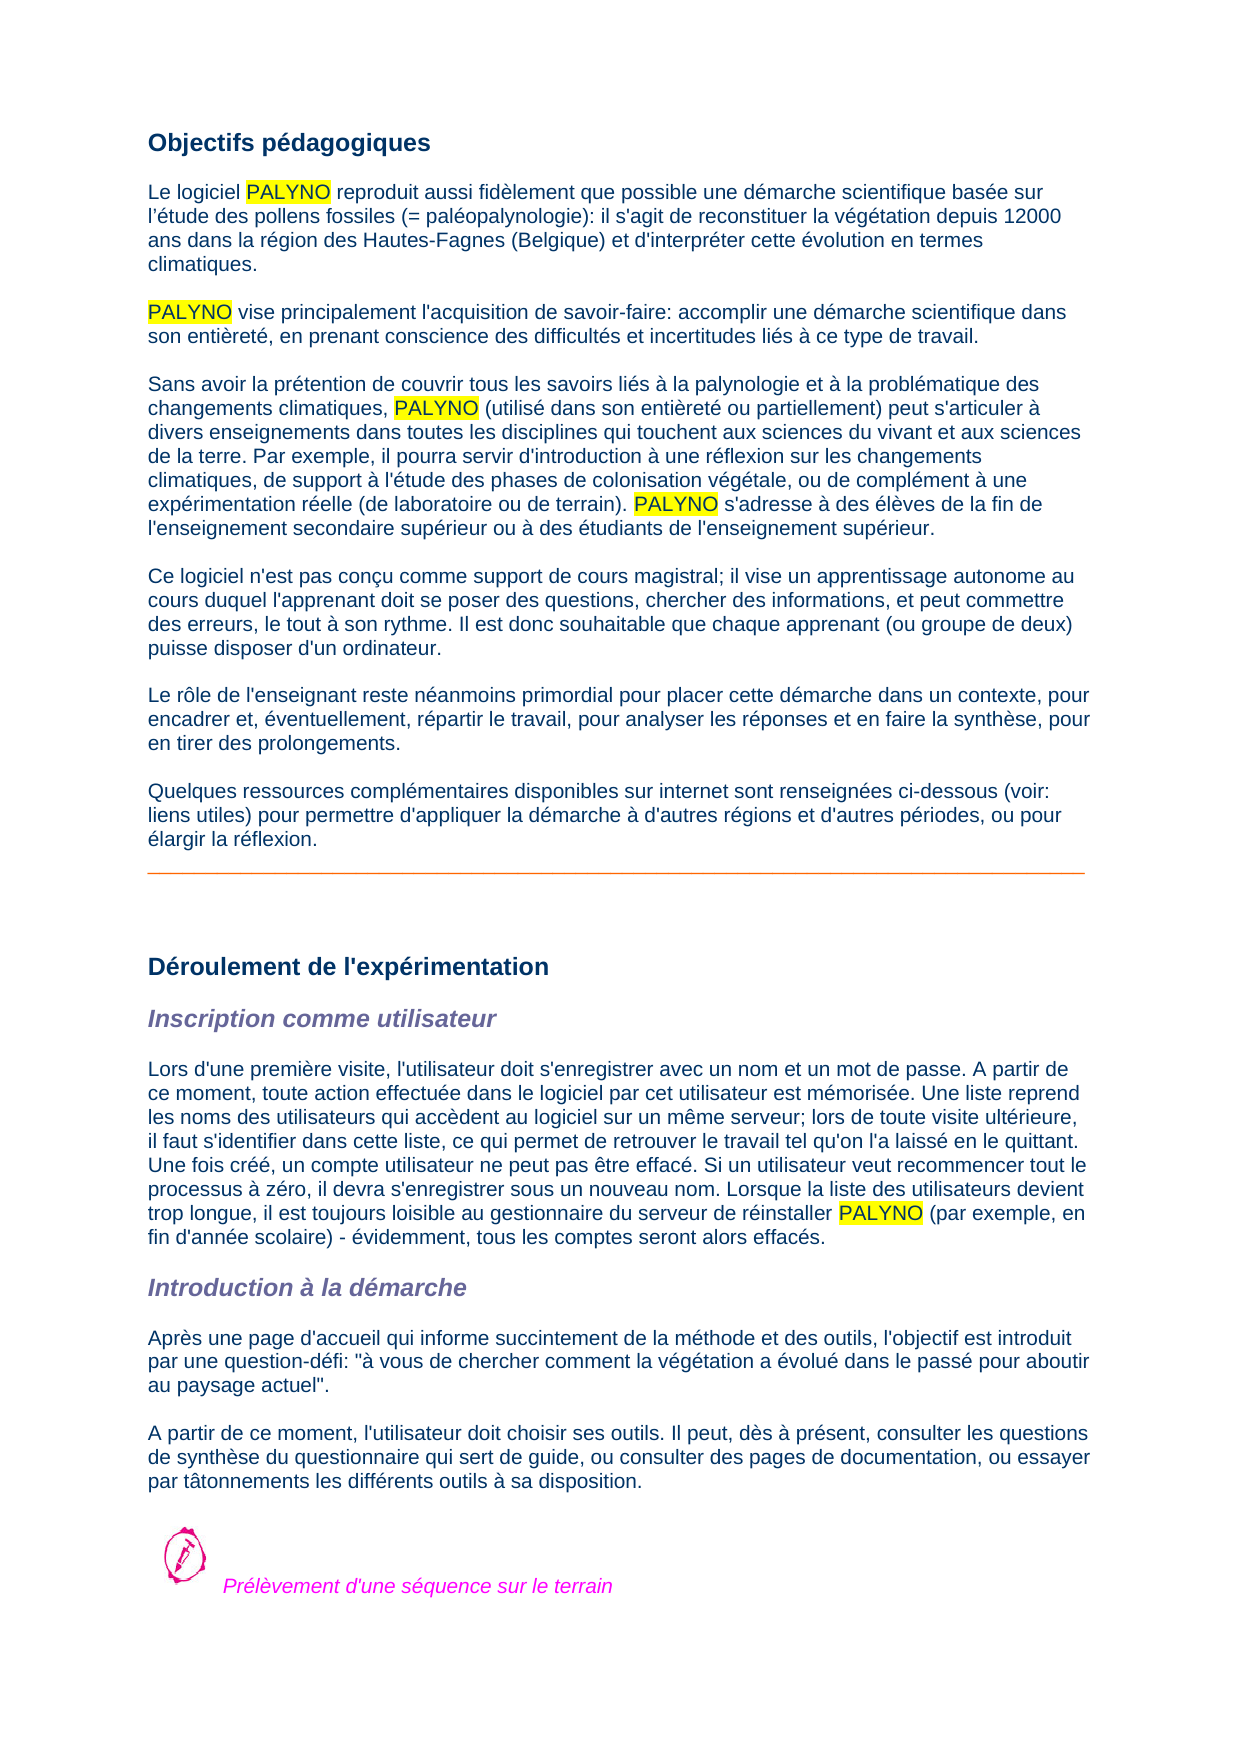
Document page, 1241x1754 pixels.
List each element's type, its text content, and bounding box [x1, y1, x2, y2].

text _________________________________________________________________________________ [148, 851, 1092, 875]
text PALYNO vise principalement l'acquisition de savoir-faire: accomplir une démarche scientifique dans son entièreté, en prenant conscience des difficultés et incertitudes liés à ce type de travail. [148, 300, 1092, 348]
text A partir de ce moment, l'utilisateur doit choisir ses outils. Il peut, dès à présent, consulter les questions de synthèse du questionnaire qui sert de guide, ou consulter des pages de documentation, ou essayer par tâtonnements les différents outils à sa disposition. [148, 1421, 1092, 1493]
text Après une page d'accueil qui informe succintement de la méthode et des outils, l'objectif est introduit par une question-défi: "à vous de chercher comment la végétation a évolué dans le passé pour aboutir au paysage actuel". [148, 1325, 1092, 1397]
text Ce logiciel n'est pas conçu comme support de cours magistral; il vise un apprentissage autonome au cours duquel l'apprenant doit se poser des questions, chercher des informations, et peut commettre des erreurs, le tout à son rythme. Il est donc souhaitable que chaque apprenant (ou groupe de deux) puisse disposer d'un ordinateur. [148, 563, 1092, 659]
text Prélèvement d'une séquence sur le terrain [148, 1517, 1092, 1598]
text Le rôle de l'enseignant reste néanmoins primordial pour placer cette démarche dans un contexte, pour encadrer et, éventuellement, répartir le travail, pour analyser les réponses et en faire la synthèse, pour en tirer des prolongements. [148, 683, 1092, 755]
text Une fois créé, un compte utilisateur ne peut pas être effacé. Si un utilisateur veut recommencer tout le processus à zéro, il devra s'enregistrer sous un nouveau nom. Lorsque la liste des utilisateurs devient trop longue, il est toujours loisible au gestionnaire du serveur de réinstaller PALYNO (par exemple, en fin d'année scolaire) - évidemment, tous les comptes seront alors effacés. [148, 1153, 1092, 1249]
picture [164, 1526, 207, 1585]
subtitle Objectifs pédagogiques [148, 127, 1092, 156]
text Le logiciel PALYNO reproduit aussi fidèlement que possible une démarche scientifique basée sur l’étude des pollens fossiles (= paléopalynologie): il s'agit de reconstituer la végétation depuis 12000 ans dans la région des Hautes-Fagnes (Belgique) et d'interpréter cette évolution en termes climatiques. [148, 180, 1092, 276]
text Quelques ressources complémentaires disponibles sur internet sont renseignées ci-dessous (voir: liens utiles) pour permettre d'appliquer la démarche à d'autres régions et d'autres périodes, ou pour élargir la réflexion. [148, 779, 1092, 851]
subtitle Inscription comme utilisateur [148, 1004, 1092, 1033]
subtitle Introduction à la démarche [148, 1273, 1092, 1301]
text Lors d'une première visite, l'utilisateur doit s'enregistrer avec un nom et un mot de passe. A partir de ce moment, toute action effectuée dans le logiciel par cet utilisateur est mémorisée. Une liste reprend les noms des utilisateurs qui accèdent au logiciel sur un même serveur; lors de toute visite ultérieure, il faut s'identifier dans cette liste, ce qui permet de retrouver le travail tel qu'on l'a laissé en le quittant. [148, 1057, 1092, 1153]
subtitle Déroulement de l'expérimentation [148, 952, 1092, 980]
text Sans avoir la prétention de couvrir tous les savoirs liés à la palynologie et à la problématique des changements climatiques, PALYNO (utilisé dans son entièreté ou partiellement) peut s'articuler à divers enseignements dans toutes les disciplines qui touchent aux sciences du vivant et aux sciences de la terre. Par exemple, il pourra servir d'introduction à une réflexion sur les changements climatiques, de support à l'étude des phases de colonisation végétale, ou de complément à une expérimentation réelle (de laboratoire ou de terrain). PALYNO s'adresse à des élèves de la fin de l'enseignement secondaire supérieur ou à des étudiants de l'enseignement supérieur. [148, 372, 1092, 539]
